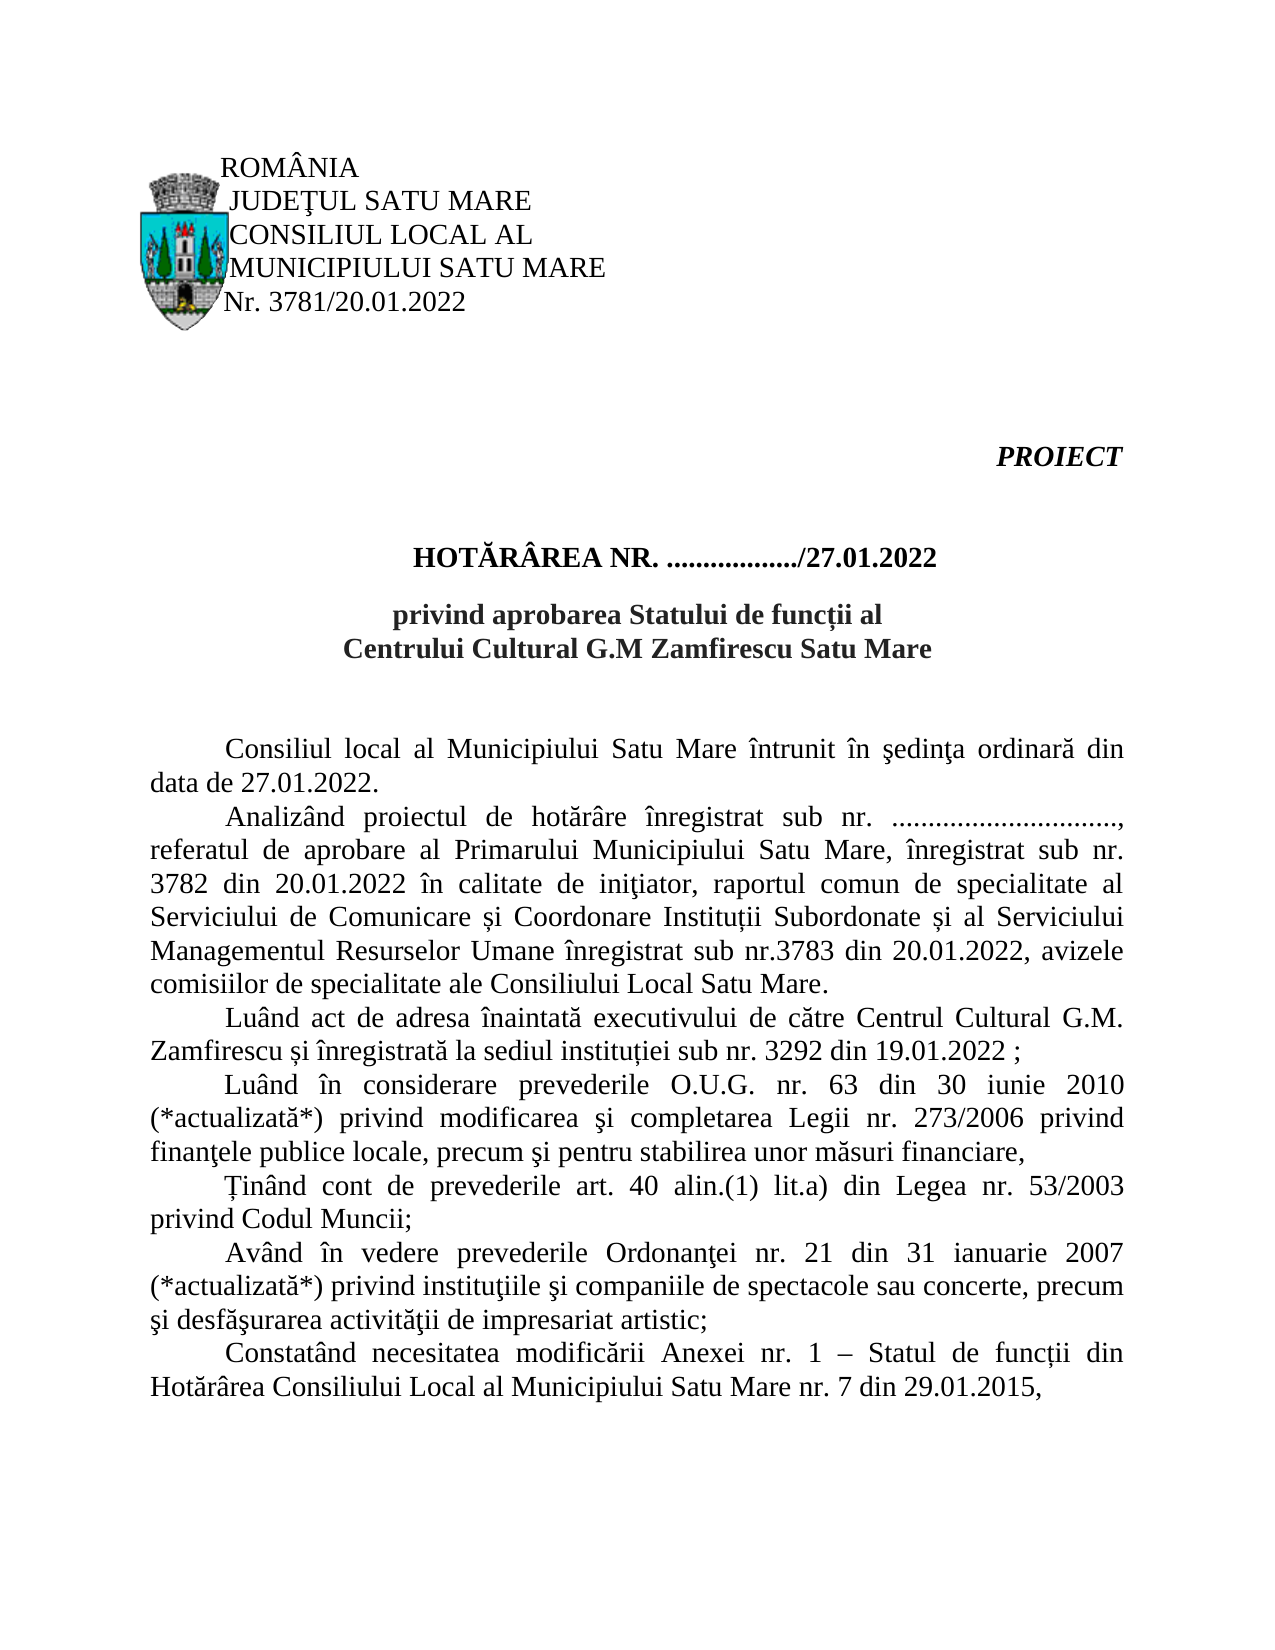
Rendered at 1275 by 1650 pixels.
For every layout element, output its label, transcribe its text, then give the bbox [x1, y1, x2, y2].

text Constatând necesitatea modificării Anexei nr. 1 – Statul de funcții din Hotărârea Consiliului Local al Municipiului Satu Mare nr. 7 din 29.01.2015, [150, 1335, 1125, 1402]
text ROMÂNIA [150, 150, 1125, 183]
text Analizând proiectul de hotărâre înregistrat sub nr. ..............................., referatul de aprobare al Primarului Municipiului Satu Mare, înregistrat sub nr. 3782 din 20.01.2022 în calitate de iniţiator, raportul comun de specialitate al Serviciului de Comunicare și Coordonare Instituții Subordonate și al Serviciului Managementul Resurselor Umane înregistrat sub nr.3783 din 20.01.2022, avizele comisiilor de specialitate ale Consiliului Local Satu Mare. [150, 799, 1125, 1000]
text Centrului Cultural G.M Zamfirescu Satu Mare [150, 631, 1125, 664]
text Luând în considerare prevederile O.U.G. nr. 63 din 30 iunie 2010 (*actualizată*) privind modificarea şi completarea Legii nr. 273/2006 privind finanţele publice locale, precum şi pentru stabilirea unor măsuri financiare, [150, 1067, 1125, 1168]
text HOTĂRÂREA NR. ................../27.01.2022 [150, 540, 1125, 573]
text Nr. 3781/20.01.2022 [205, 284, 1125, 318]
text Luând act de adresa înaintată executivului de către Centrul Cultural G.M. Zamfirescu și înregistrată la sediul instituției sub nr. 3292 din 19.01.2022 ; [150, 1000, 1125, 1067]
text privind aprobarea Statului de funcții al [150, 597, 1125, 631]
text Ținând cont de prevederile art. 40 alin.(1) lit.a) din Legea nr. 53/2003 privind Codul Muncii; [150, 1168, 1125, 1235]
text CONSILIUL LOCAL AL [229, 217, 1125, 251]
text JUDEŢUL SATU MARE [215, 183, 1125, 217]
text MUNICIPIULUI SATU MARE [225, 251, 1125, 284]
text Având în vedere prevederile Ordonanţei nr. 21 din 31 ianuarie 2007 (*actualizată*) privind instituţiile şi companiile de spectacole sau concerte, precum şi desfăşurarea activităţii de impresariat artistic; [150, 1235, 1125, 1335]
text Consiliul local al Municipiului Satu Mare întrunit în şedinţa ordinară din data de 27.01.2022. [150, 732, 1125, 799]
text PROIECT [150, 439, 1125, 473]
